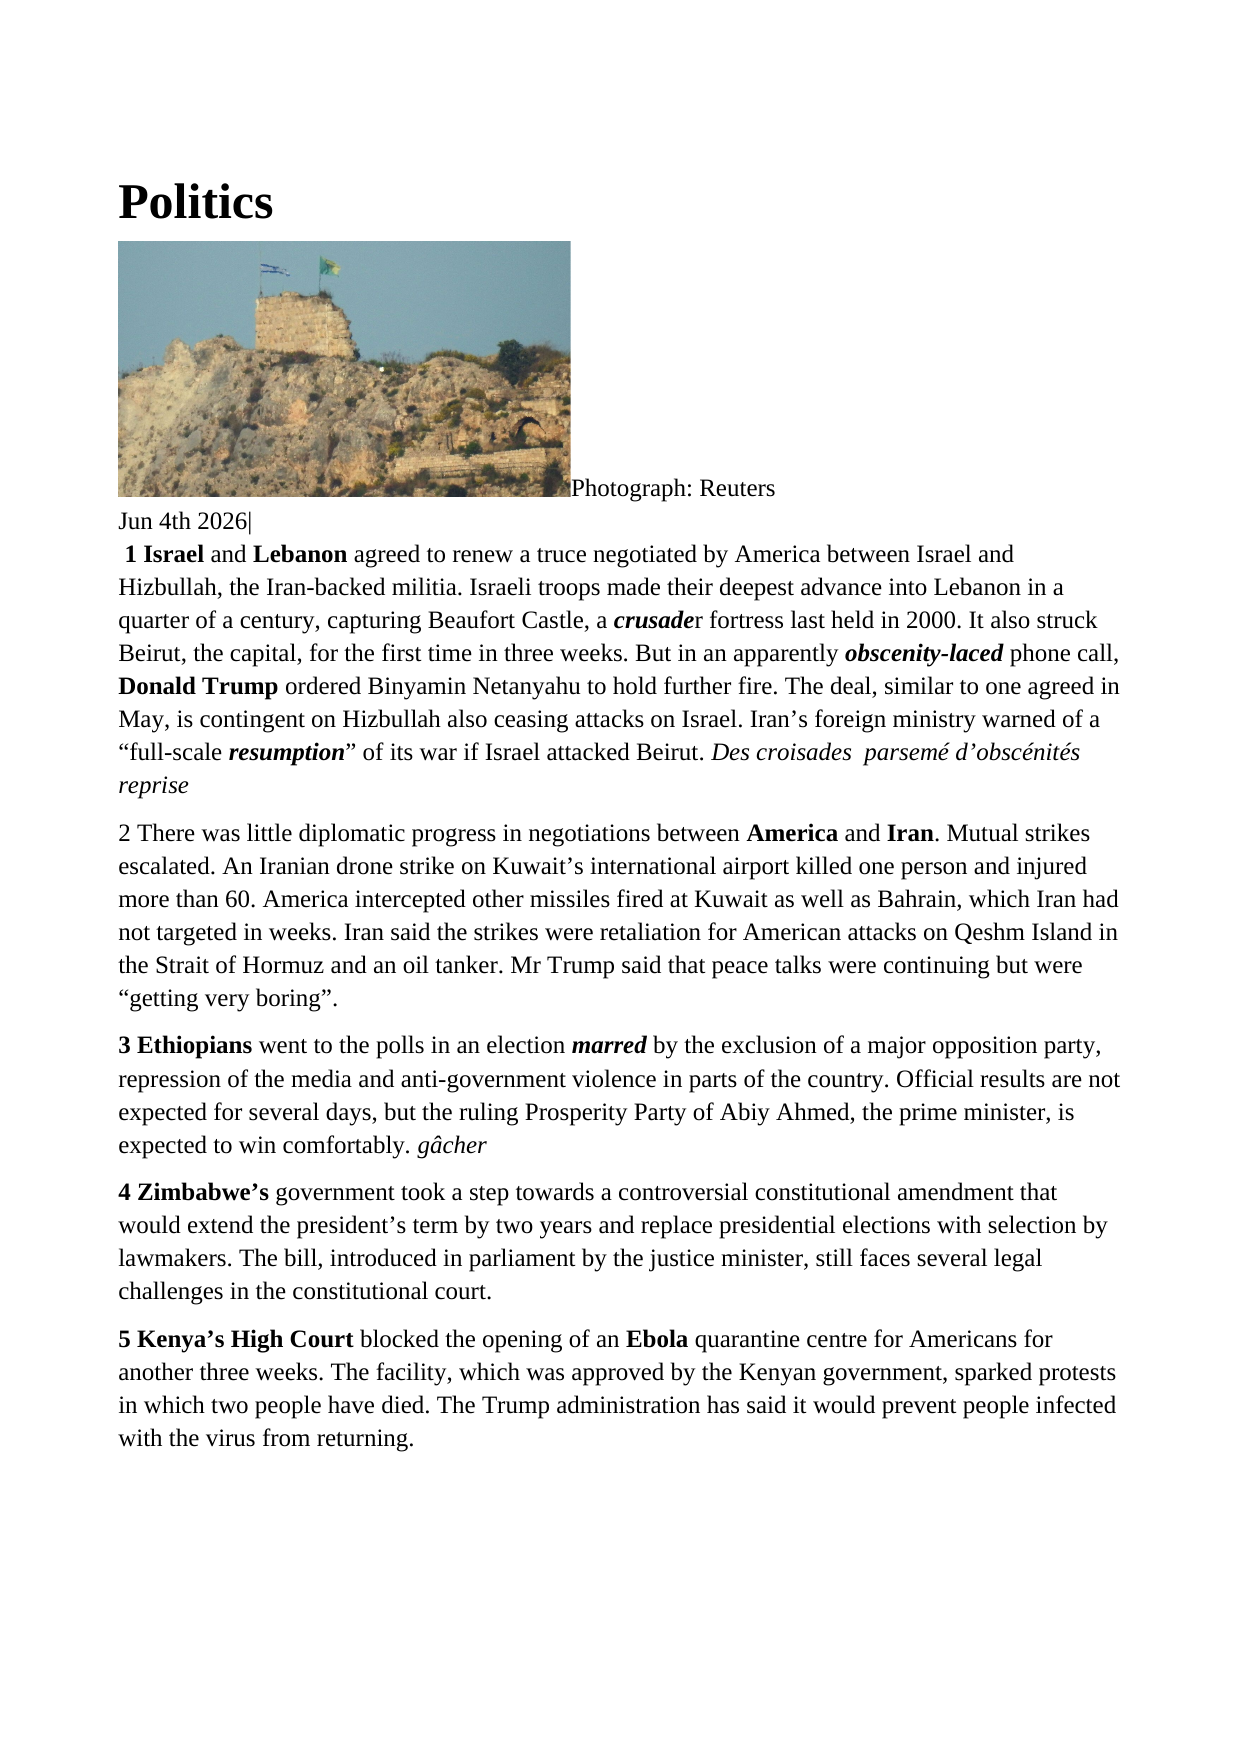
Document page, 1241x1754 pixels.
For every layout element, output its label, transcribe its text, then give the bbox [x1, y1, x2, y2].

text 5 Kenya’s High Court blocked the opening of an Ebola quarantine centre for Americans for another three weeks. The facility, which was approved by the Kenyan government, sparked protests in which two people have died. The Trump administration has said it would prevent people infected with the virus from returning. [118, 1324, 1122, 1452]
text Photograph: Reuters [118, 242, 1122, 502]
picture [118, 241, 571, 497]
text 4 Zimbabwe’s government took a step towards a controversial constitutional amendment that would extend the president’s term by two years and replace presidential elections with selection by lawmakers. The bill, introduced in parliament by the justice minister, still faces several legal challenges in the constitutional court. [118, 1177, 1122, 1305]
text Jun 4th 2026| [118, 506, 1122, 535]
text 2 There was little diplomatic progress in negotiations between America and Iran. Mutual strikes escalated. An Iranian drone strike on Kuwait’s international airport killed one person and injured more than 60. America intercepted other missiles fired at Kuwait as well as Bahrain, which Iran had not targeted in weeks. Iran said the strikes were retaliation for American attacks on Qeshm Island in the Strait of Hormuz and an oil tanker. Mr Trump said that peace talks were continuing but were “getting very boring”. [118, 818, 1122, 1012]
text 1 Israel and Lebanon agreed to renew a truce negotiated by America between Israel and Hizbullah, the Iran-backed militia. Israeli troops made their deepest advance into Lebanon in a quarter of a century, capturing Beaufort Castle, a crusader fortress last held in 2000. It also struck Beirut, the capital, for the first time in three weeks. But in an apparently obscenity-laced phone call, Donald Trump ordered Binyamin Netanyahu to hold further fire. The deal, similar to one agreed in May, is contingent on Hizbullah also ceasing attacks on Israel. Iran’s foreign ministry warned of a “full-scale resumption” of its war if Israel attacked Beirut. Des croisades parsemé d’obscénités reprise [118, 539, 1122, 799]
subtitle Politics [118, 172, 1122, 229]
text 3 Ethiopians went to the polls in an election marred by the exclusion of a major opposition party, repression of the media and anti-government violence in parts of the country. Official results are not expected for several days, but the ruling Prosperity Party of Abiy Ahmed, the prime minister, is expected to win comfortably. gâcher [118, 1031, 1122, 1158]
